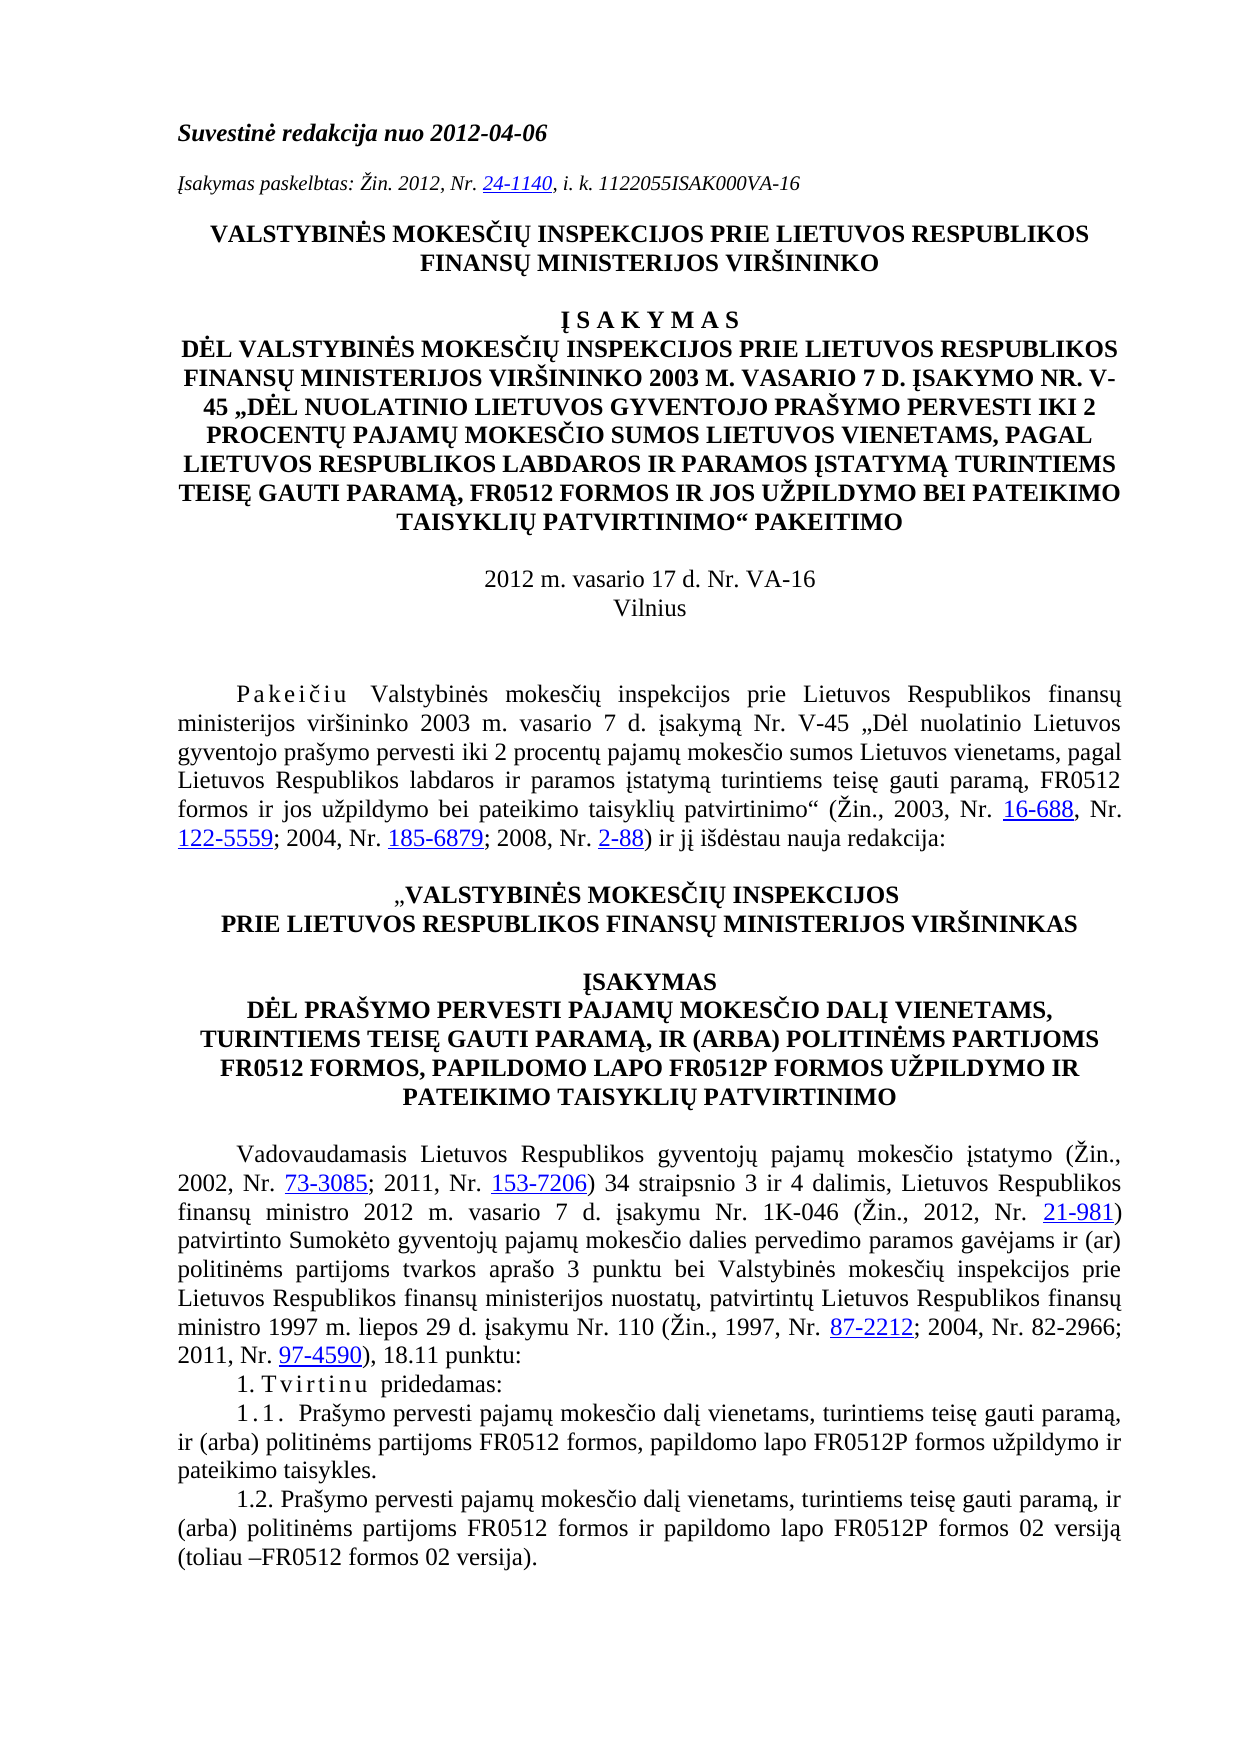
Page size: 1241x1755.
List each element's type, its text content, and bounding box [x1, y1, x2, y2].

text VALSTYBINĖS MOKESČIŲ INSPEKCIJOS PRIE LIETUVOS RESPUBLIKOS FINANSŲ MINISTERIJOS VIRŠININKO [177, 219, 1122, 277]
text Suvestinė redakcija nuo 2012-04-06 [177, 118, 1122, 147]
text Vadovaudamasis Lietuvos Respublikos gyventojų pajamų mokesčio įstatymo (Žin., 2002, Nr. 73-3085; 2011, Nr. 153-7206) 34 straipsnio 3 ir 4 dalimis, Lietuvos Respublikos finansų ministro 2012 m. vasario 7 d. įsakymu Nr. 1K-046 (Žin., 2012, Nr. 21-981) patvirtinto Sumokėto gyventojų pajamų mokesčio dalies pervedimo paramos gavėjams ir (ar) politinėms partijoms tvarkos aprašo 3 punktu bei Valstybinės mokesčių inspekcijos prie Lietuvos Respublikos finansų ministerijos nuostatų, patvirtintų Lietuvos Respublikos finansų ministro 1997 m. liepos 29 d. įsakymu Nr. 110 (Žin., 1997, Nr. 87-2212; 2004, Nr. 82-2966; 2011, Nr. 97-4590), 18.11 punktu: [177, 1139, 1122, 1369]
text „VALSTYBINĖS MOKESČIŲ INSPEKCIJOS [177, 880, 1122, 909]
text PRIE LIETUVOS RESPUBLIKOS FINANSŲ MINISTERIJOS VIRŠININKAS [177, 909, 1122, 938]
text Į S A K Y M A S [177, 305, 1122, 334]
text 2012 m. vasario 17 d. Nr. VA-16 [177, 564, 1122, 593]
text DĖL PRAŠYMO PERVESTI PAJAMŲ MOKESČIO DALĮ VIENETAMS, TURINTIEMS TEISĘ GAUTI PARAMĄ, IR (ARBA) POLITINĖMS PARTIJOMS FR0512 FORMOS, PAPILDOMO LAPO FR0512P FORMOS UŽPILDYMO IR PATEIKIMO TAISYKLIŲ PATVIRTINIMO [177, 995, 1122, 1110]
text Vilnius [177, 593, 1122, 622]
text 1. Tvirtinu pridedamas: [177, 1369, 1122, 1398]
text ĮSAKYMAS [177, 967, 1122, 995]
text Įsakymas paskelbtas: Žin. 2012, Nr. 24-1140, i. k. 1122055ISAK000VA-16 [177, 171, 1122, 195]
text 1.1. Prašymo pervesti pajamų mokesčio dalį vienetams, turintiems teisę gauti paramą, ir (arba) politinėms partijoms FR0512 formos, papildomo lapo FR0512P formos užpildymo ir pateikimo taisykles. [177, 1398, 1122, 1484]
text 1.2. Prašymo pervesti pajamų mokesčio dalį vienetams, turintiems teisę gauti paramą, ir (arba) politinėms partijoms FR0512 formos ir papildomo lapo FR0512P formos 02 versiją (toliau –FR0512 formos 02 versija). [177, 1484, 1122, 1570]
text Pakeičiu Valstybinės mokesčių inspekcijos prie Lietuvos Respublikos finansų ministerijos viršininko 2003 m. vasario 7 d. įsakymą Nr. V-45 „Dėl nuolatinio Lietuvos gyventojo prašymo pervesti iki 2 procentų pajamų mokesčio sumos Lietuvos vienetams, pagal Lietuvos Respublikos labdaros ir paramos įstatymą turintiems teisę gauti paramą, FR0512 formos ir jos užpildymo bei pateikimo taisyklių patvirtinimo“ (Žin., 2003, Nr. 16-688, Nr. 122-5559; 2004, Nr. 185-6879; 2008, Nr. 2-88) ir jį išdėstau nauja redakcija: [177, 679, 1122, 852]
text DĖL VALSTYBINĖS MOKESČIŲ INSPEKCIJOS PRIE LIETUVOS RESPUBLIKOS FINANSŲ MINISTERIJOS VIRŠININKO 2003 m. vasario 7 d. įsakymo Nr. v-45 „dėl nuolatinio lietuvos gyventojo prašymo pervesti IKI 2 PROCENTŲ pajamų mokesčio sumos lietuvos vienetams, pagal lietuvos respublikos labdaros ir paramos įstatymą turintiems teisę gauti paramą, FR0512 FORMOS ir jos UŽPILDYMO bei PATEIKIMO TAISYKLIŲ patvirtinimo“ PAKEITIMO [177, 334, 1122, 535]
